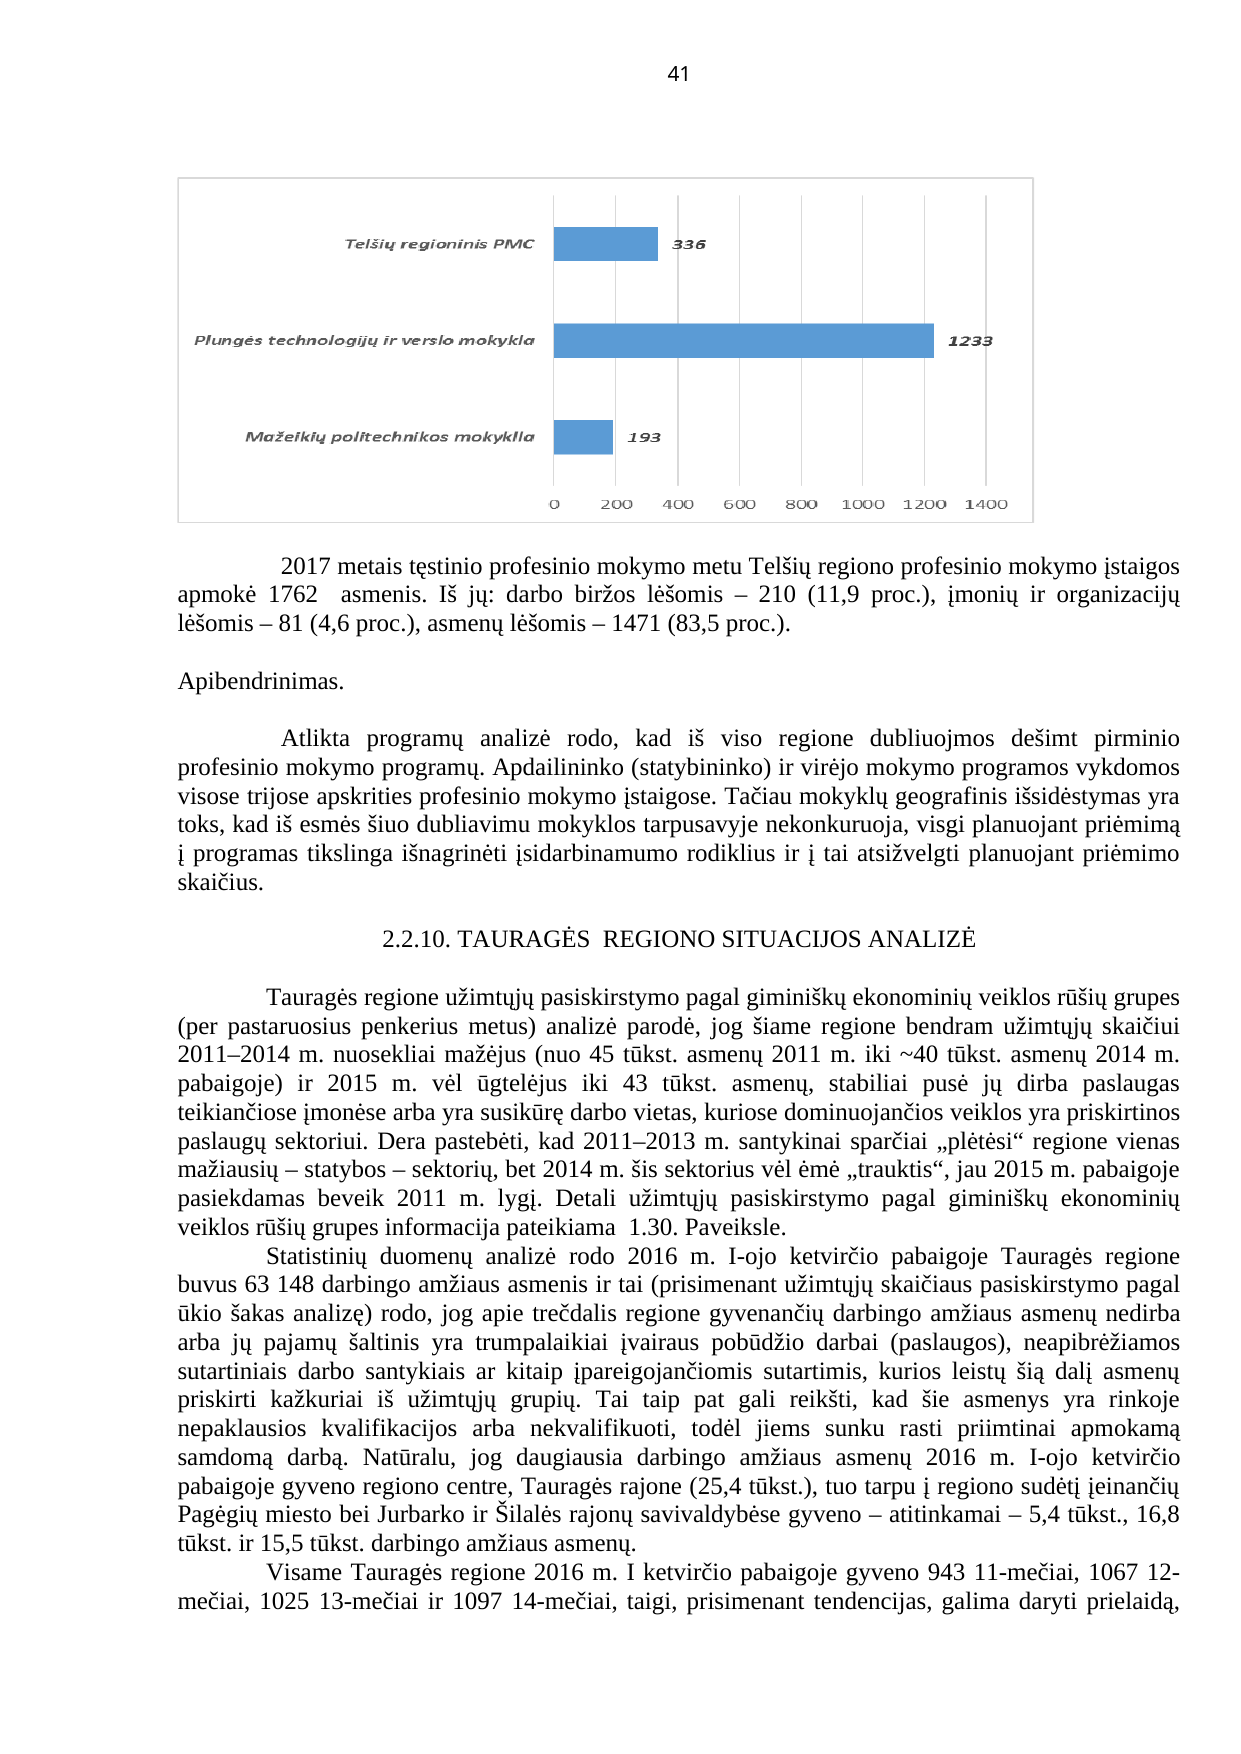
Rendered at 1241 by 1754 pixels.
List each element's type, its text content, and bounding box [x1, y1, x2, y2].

text 2017 metais tęstinio profesinio mokymo metu Telšių regiono profesinio mokymo įstaigos apmokė 1762 asmenis. Iš jų: darbo biržos lėšomis – 210 (11,9 proc.), įmonių ir organizacijų lėšomis – 81 (4,6 proc.), asmenų lėšomis – 1471 (83,5 proc.). [177, 551, 1181, 637]
text Visame Tauragės regione 2016 m. I ketvirčio pabaigoje gyveno 943 11-mečiai, 1067 12-mečiai, 1025 13-mečiai ir 1097 14-mečiai, taigi, prisimenant tendencijas, galima daryti prielaidą, [177, 1557, 1181, 1614]
text Apibendrinimas. [177, 666, 1181, 694]
text Tauragės regione užimtųjų pasiskirstymo pagal giminiškų ekonominių veiklos rūšių grupes (per pastaruosius penkerius metus) analizė parodė, jog šiame regione bendram užimtųjų skaičiui 2011–2014 m. nuosekliai mažėjus (nuo 45 tūkst. asmenų 2011 m. iki ~40 tūkst. asmenų 2014 m. pabaigoje) ir 2015 m. vėl ūgtelėjus iki 43 tūkst. asmenų, stabiliai pusė jų dirba paslaugas teikiančiose įmonėse arba yra susikūrę darbo vietas, kuriose dominuojančios veiklos yra priskirtinos paslaugų sektoriui. Dera pastebėti, kad 2011–2013 m. santykinai sparčiai „plėtėsi“ regione vienas mažiausių – statybos – sektorių, bet 2014 m. šis sektorius vėl ėmė „trauktis“, jau 2015 m. pabaigoje pasiekdamas beveik 2011 m. lygį. Detali užimtųjų pasiskirstymo pagal giminiškų ekonominių veiklos rūšių grupes informacija pateikiama 1.30. Paveiksle. [177, 982, 1181, 1241]
text Statistinių duomenų analizė rodo 2016 m. I-ojo ketvirčio pabaigoje Tauragės regione buvus 63 148 darbingo amžiaus asmenis ir tai (prisimenant užimtųjų skaičiaus pasiskirstymo pagal ūkio šakas analizę) rodo, jog apie trečdalis regione gyvenančių darbingo amžiaus asmenų nedirba arba jų pajamų šaltinis yra trumpalaikiai įvairaus pobūdžio darbai (paslaugos), neapibrėžiamos sutartiniais darbo santykiais ar kitaip įpareigojančiomis sutartimis, kurios leistų šią dalį asmenų priskirti kažkuriai iš užimtųjų grupių. Tai taip pat gali reikšti, kad šie asmenys yra rinkoje nepaklausios kvalifikacijos arba nekvalifikuoti, todėl jiems sunku rasti priimtinai apmokamą samdomą darbą. Natūralu, jog daugiausia darbingo amžiaus asmenų 2016 m. I-ojo ketvirčio pabaigoje gyveno regiono centre, Tauragės rajone (25,4 tūkst.), tuo tarpu į regiono sudėtį įeinančių Pagėgių miesto bei Jurbarko ir Šilalės rajonų savivaldybėse gyveno – atitinkamai – 5,4 tūkst., 16,8 tūkst. ir 15,5 tūkst. darbingo amžiaus asmenų. [177, 1241, 1181, 1557]
text Atlikta programų analizė rodo, kad iš viso regione dubliuojmos dešimt pirminio profesinio mokymo programų. Apdailininko (statybininko) ir virėjo mokymo programos vykdomos visose trijose apskrities profesinio mokymo įstaigose. Tačiau mokyklų geografinis išsidėstymas yra toks, kad iš esmės šiuo dubliavimu mokyklos tarpusavyje nekonkuruoja, visgi planuojant priėmimą į programas tikslinga išnagrinėti įsidarbinamumo rodiklius ir į tai atsižvelgti planuojant priėmimo skaičius. [177, 723, 1181, 896]
text 2.2.10. TAURAGĖS REGIONO SITUACIJOS ANALIZĖ [177, 924, 1181, 953]
